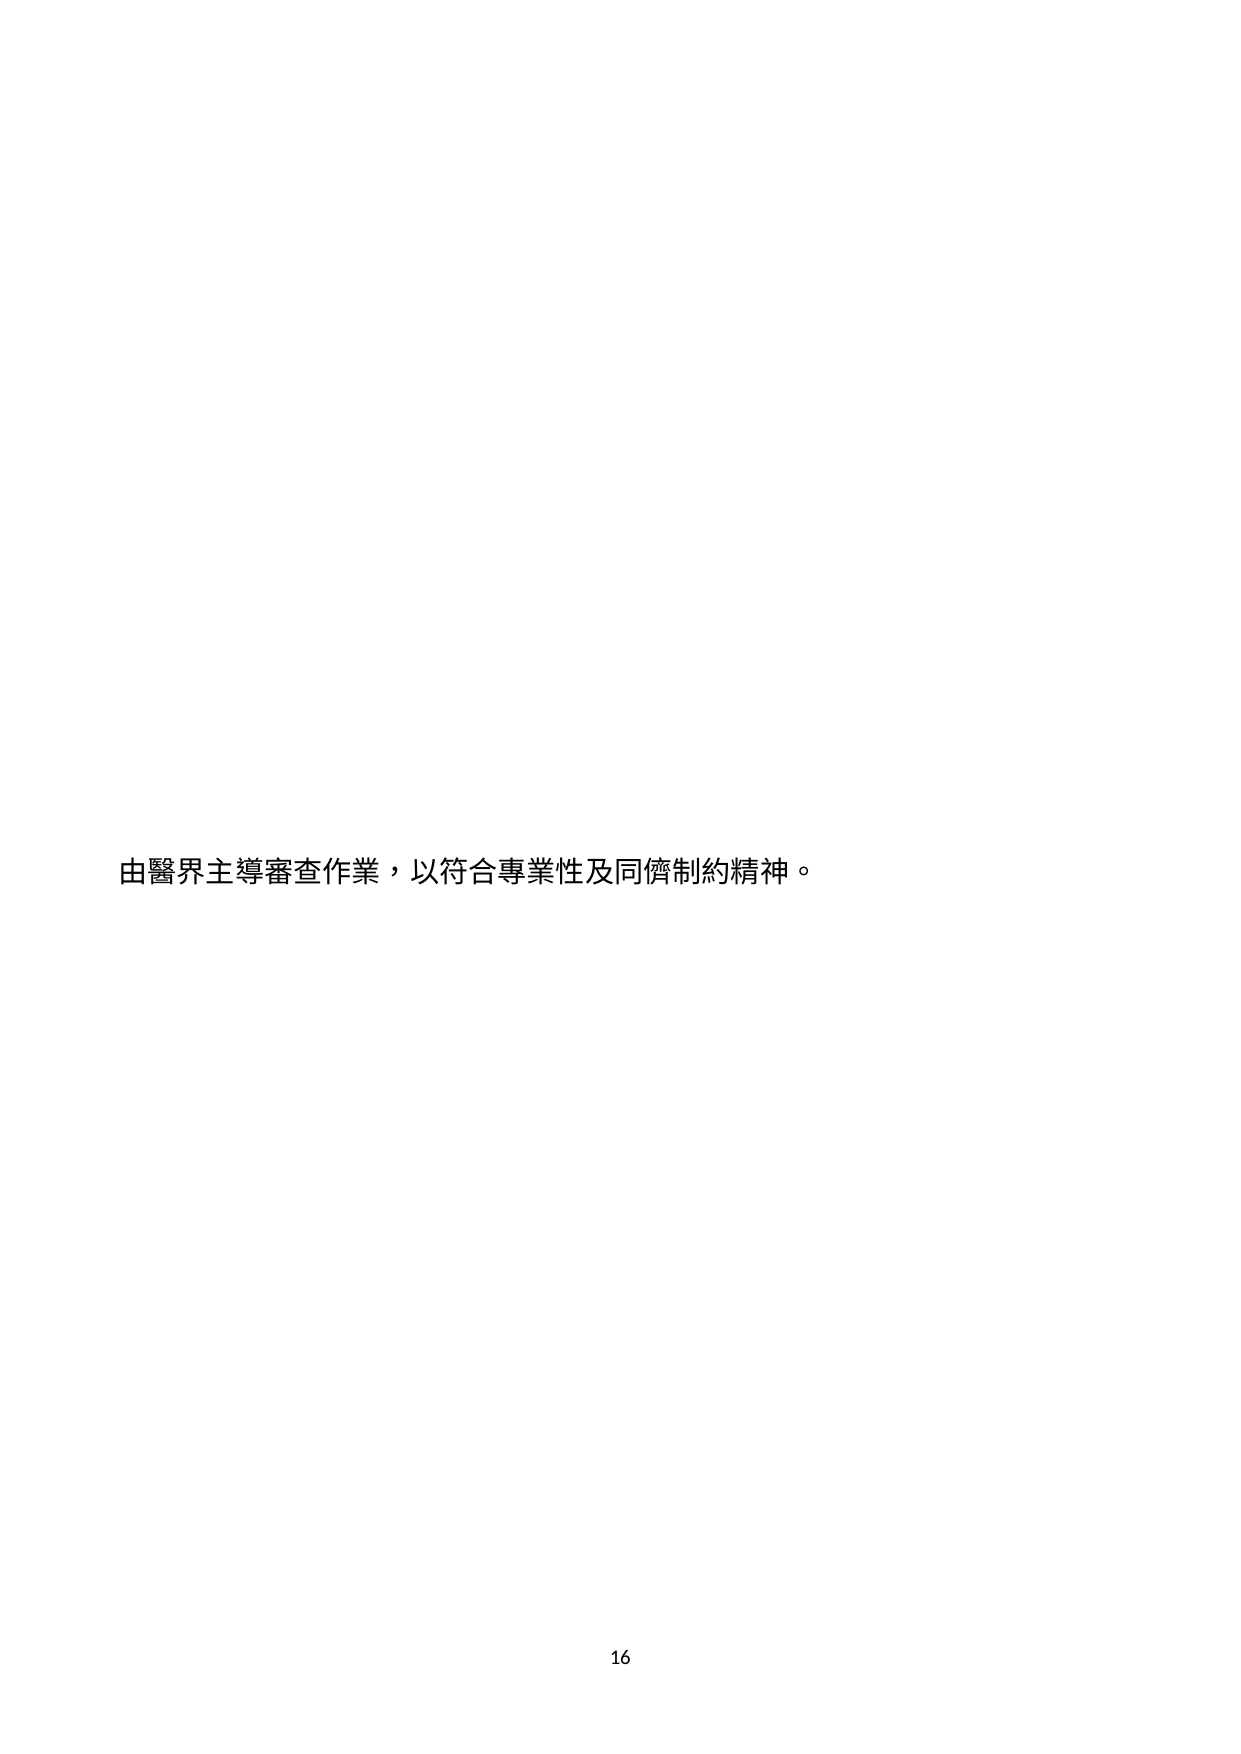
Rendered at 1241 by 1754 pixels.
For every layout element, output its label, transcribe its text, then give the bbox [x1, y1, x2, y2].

text 由醫界主導審查作業，以符合專業性及同儕制約精神。 [118, 828, 1122, 891]
